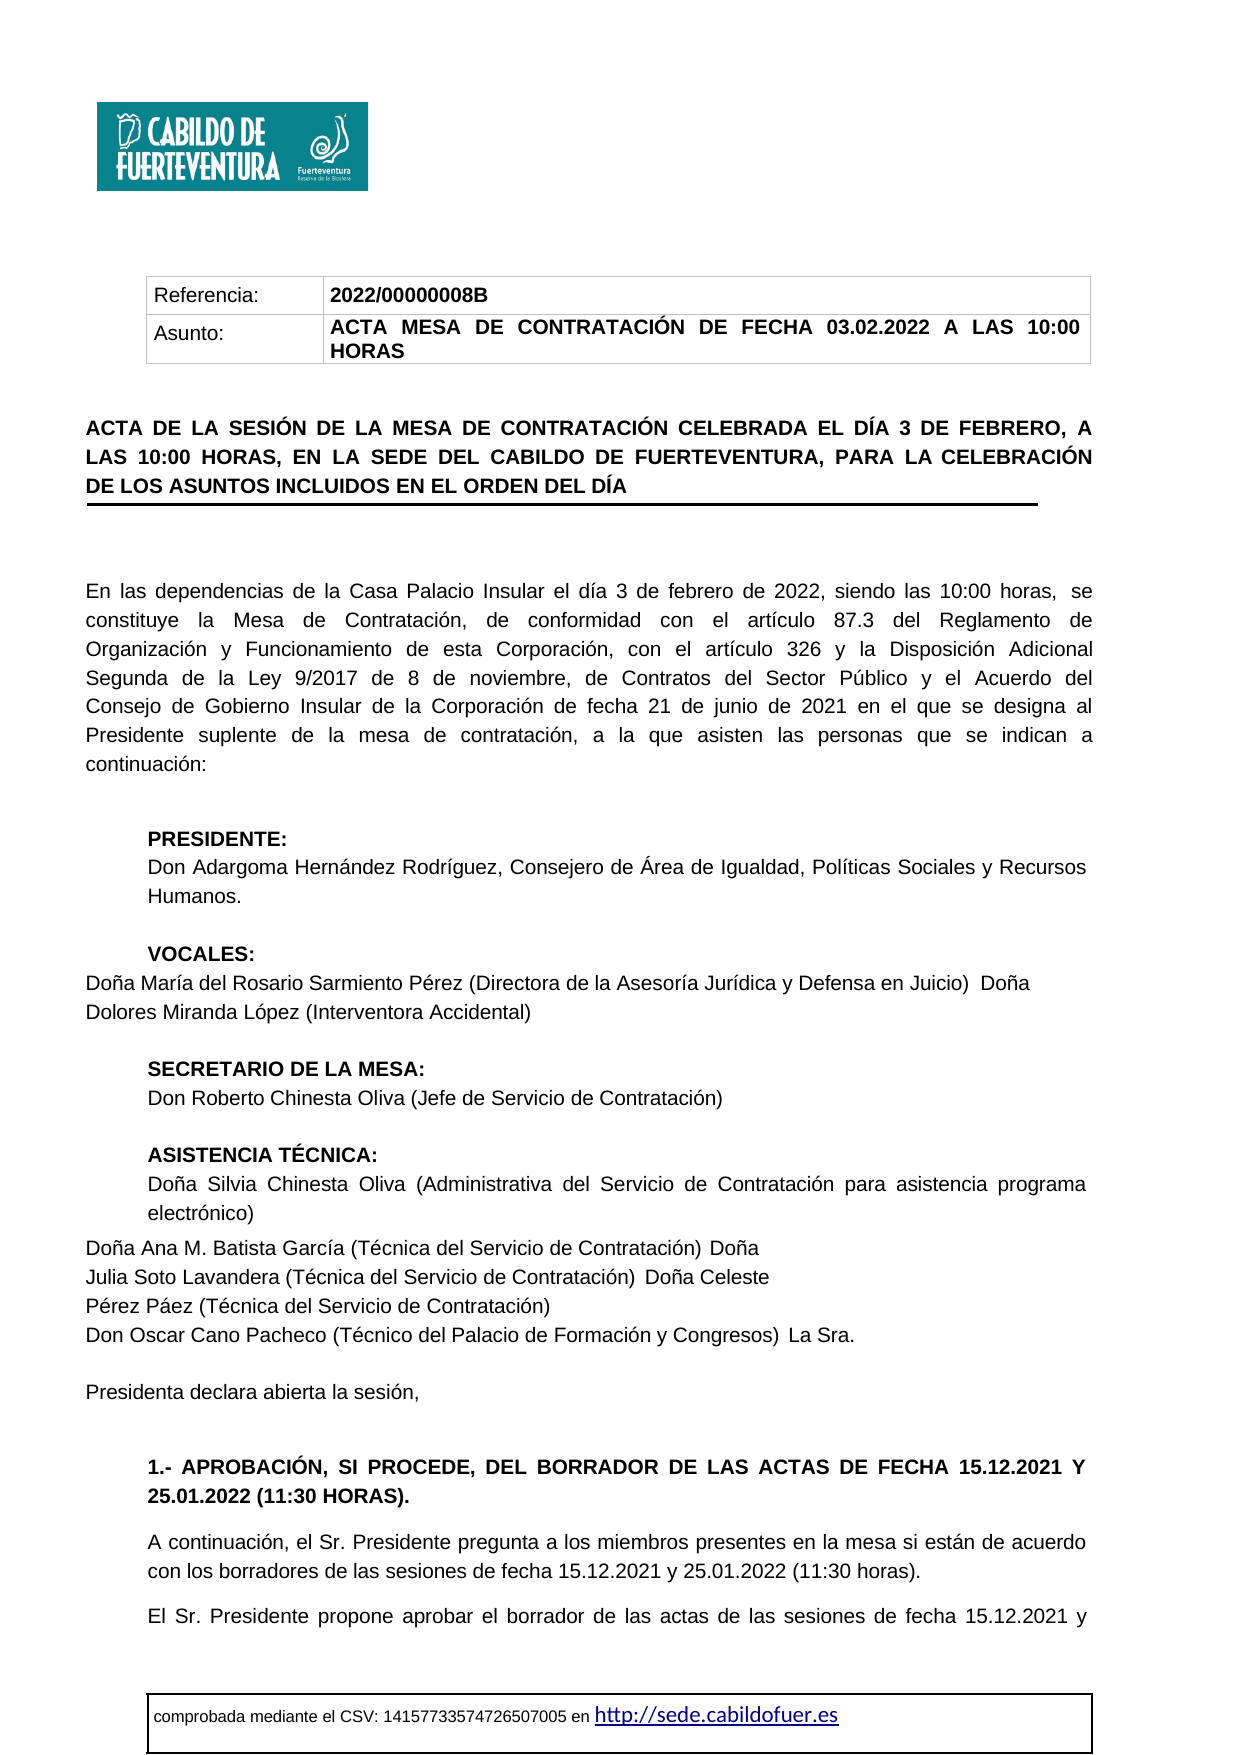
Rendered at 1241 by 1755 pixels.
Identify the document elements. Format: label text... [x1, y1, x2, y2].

table_cell Asunto: [147, 315, 323, 362]
subtitle PRESIDENTE: [147, 826, 1109, 850]
table_header Referencia: [147, 277, 323, 313]
text El Sr. Presidente propone aprobar el borrador de las actas de las sesiones de fecha 15.12.2021 y [147, 1604, 1109, 1628]
subtitle ASISTENCIA TÉCNICA: [147, 1143, 1109, 1167]
subtitle 1.- APROBACIÓN, SI PROCEDE, DEL BORRADOR DE LAS ACTAS DE FECHA 15.12.2021 Y [147, 1455, 1109, 1479]
table_cell ACTA MESA DE CONTRATACIÓN DE FECHA 03.02.2022 A LAS 10:00 HORAS [324, 315, 1090, 362]
subtitle ACTA DE LA SESIÓN DE LA MESA DE CONTRATACIÓN CELEBRADA EL DÍA 3 DE FEBRERO, A LAS 10:00 HORAS, EN LA SEDE DEL CABILDO DE FUERTEVENTURA, PARA LA CELEBRACIÓN DE LOS ASUNTOS INCLUIDOS EN EL ORDEN DEL DÍA [85, 416, 1093, 498]
text Doña María del Rosario Sarmiento Pérez (Directora de la Asesoría Jurídica y Defensa en Juicio) Doña Dolores Miranda López (Interventora Accidental) [85, 971, 1079, 1023]
text Doña Silvia Chinesta Oliva (Administrativa del Servicio de Contratación para asistencia programa electrónico) [147, 1172, 1109, 1225]
text Don Oscar Cano Pacheco (Técnico del Palacio de Formación y Congresos) La Sra. Presidenta declara abierta la sesión, [85, 1322, 862, 1404]
table_header 2022/00000008B [324, 277, 1090, 313]
text A continuación, el Sr. Presidente pregunta a los miembros presentes en la mesa si están de acuerdo con los borradores de las sesiones de fecha 15.12.2021 y 25.01.2022 (11:30 horas). [147, 1529, 1109, 1582]
text En las dependencias de la Casa Palacio Insular el día 3 de febrero de 2022, siendo las 10:00 horas, se constituye la Mesa de Contratación, de conformidad con el artículo 87.3 del Reglamento de Organización y Funcionamiento de esta Corporación, con el artículo 326 y la Disposición Adicional Segunda de la Ley 9/2017 de 8 de noviembre, de Contratos del Sector Público y el Acuerdo del Consejo de Gobierno Insular de la Corporación de fecha 21 de junio de 2021 en el que se designa al Presidente suplente de la mesa de contratación, a la que asisten las personas que se indican a continuación: [85, 578, 1093, 776]
text Don Adargoma Hernández Rodríguez, Consejero de Área de Igualdad, Políticas Sociales y Recursos Humanos. [147, 855, 1109, 908]
text Don Roberto Chinesta Oliva (Jefe de Servicio de Contratación) [147, 1086, 1109, 1110]
subtitle VOCALES: [147, 942, 1109, 966]
text Doña Ana M. Batista García (Técnica del Servicio de Contratación) Doña Julia Soto Lavandera (Técnica del Servicio de Contratación) Doña Celeste Pérez Páez (Técnica del Servicio de Contratación) [85, 1236, 800, 1317]
subtitle SECRETARIO DE LA MESA: [147, 1057, 1109, 1081]
text 25.01.2022 (11:30 HORAS). [147, 1484, 1109, 1508]
